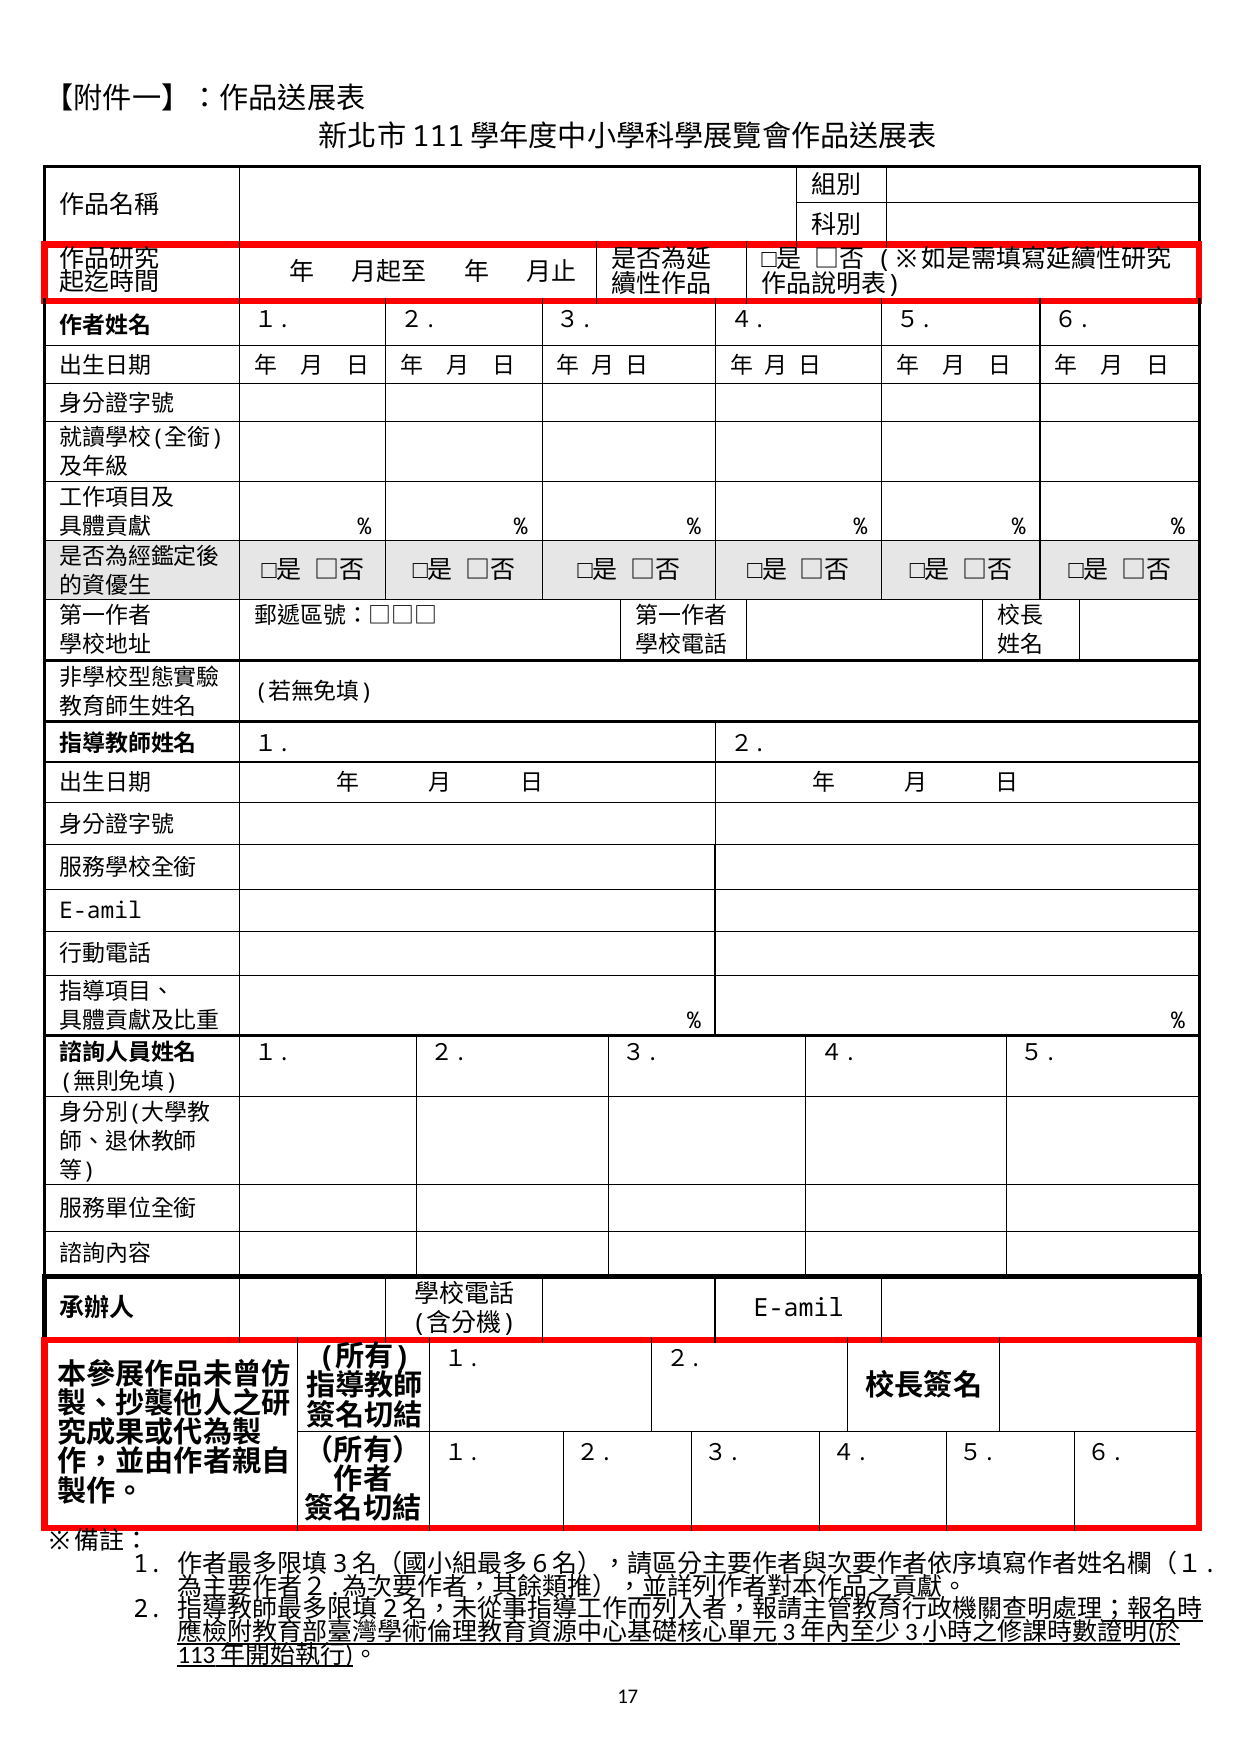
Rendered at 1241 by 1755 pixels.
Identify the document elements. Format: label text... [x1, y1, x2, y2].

table_header 組別 [797, 168, 886, 202]
table_cell [1007, 1185, 1198, 1231]
table_cell % [1041, 482, 1198, 540]
table_cell [240, 932, 714, 975]
table_cell 年 月 日 [716, 346, 881, 383]
table_header 作品名稱 [46, 168, 239, 241]
table_cell % [882, 482, 1039, 540]
table_cell ３. [609, 1037, 805, 1096]
table_cell ６. [1075, 1432, 1196, 1524]
table_cell [716, 890, 1198, 931]
table_cell ５. [882, 304, 1039, 345]
table_cell [1080, 600, 1198, 659]
table_cell 作品研究 起迄時間 [48, 248, 239, 297]
table_cell 指導項目、 具體貢獻及比重 [46, 976, 239, 1034]
table_cell 非學校型態實驗教育師生姓名 [46, 662, 239, 720]
table_cell 承辦人 [47, 1279, 239, 1337]
table_cell E-amil [716, 1279, 881, 1337]
table_cell □是 □否 [240, 541, 385, 599]
table_cell ２. [564, 1432, 691, 1524]
table_cell 是否為經鑑定後的資優生 [46, 541, 239, 599]
table_cell [716, 422, 881, 481]
table_cell [417, 1097, 608, 1184]
table_cell □是 □否 [716, 541, 881, 599]
table_cell [1041, 422, 1198, 481]
table_cell % [240, 976, 714, 1034]
table_cell [240, 384, 385, 421]
table_cell 年 月 日 [716, 763, 1198, 802]
table_cell [543, 1279, 714, 1337]
table_cell [609, 1097, 805, 1184]
table_cell E-amil [46, 890, 239, 931]
table_cell [882, 1279, 1197, 1337]
table_cell 年 月 日 [386, 346, 542, 383]
table_cell [240, 845, 714, 888]
table_cell [417, 1232, 608, 1274]
table_cell ６. [1041, 304, 1198, 345]
table_cell 年 月 日 [882, 346, 1039, 383]
table_cell 出生日期 [46, 346, 239, 383]
list 作者最多限填3名（國小組最多6名），請區分主要作者與次要作者依序填寫作者姓名欄（１.為主要作者２.為次要作者，其餘類推），並詳列作者對本作品之貢獻。 [572, 1554, 1211, 1599]
table_cell ５. [947, 1432, 1074, 1524]
table_cell [806, 1232, 1006, 1274]
table_cell 服務學校全銜 [46, 845, 239, 888]
table_cell [716, 384, 881, 421]
table_cell ２. [386, 304, 542, 345]
table_cell （所有） 作者 簽名切結 [298, 1432, 429, 1524]
table_cell [417, 1185, 608, 1231]
table_cell □是 □否 [882, 541, 1039, 599]
table_cell (若無免填) [240, 662, 1198, 720]
table_cell % [716, 976, 1198, 1034]
table_cell ３. [692, 1432, 819, 1524]
table_cell [882, 384, 1039, 421]
table_cell ４. [806, 1037, 1006, 1096]
table_cell １. [240, 1037, 416, 1096]
table_cell １. [430, 1343, 651, 1431]
table_cell [609, 1232, 805, 1274]
table_cell [240, 1232, 416, 1274]
table_cell 郵遞區號：□□□ [240, 600, 620, 659]
table_cell [806, 1097, 1006, 1184]
table_cell [240, 803, 715, 844]
table_cell [747, 600, 982, 659]
list 作者最多限填3名（國小組最多6名），請區分主要作者與次要作者依序填寫作者姓名欄（１.為主要作者２.為次要作者，其餘類推），並詳列作者對本作品之貢獻。 [133, 1554, 288, 1599]
table_cell 諮詢人員姓名 (無則免填) [46, 1037, 239, 1096]
table_cell 出生日期 [46, 763, 239, 802]
table_cell 校長 姓名 [983, 600, 1079, 659]
table_cell [882, 422, 1039, 481]
table_cell 年 月 日 [543, 346, 715, 383]
table_cell １. [240, 304, 385, 345]
table_cell 諮詢內容 [46, 1232, 239, 1274]
table_cell □是 □否 (※如是需填寫延續性研究作品說明表) [747, 248, 1196, 297]
table_cell 就讀學校(全銜)及年級 [46, 422, 239, 481]
table_cell [1041, 384, 1198, 421]
table_cell 指導教師姓名 [46, 723, 239, 761]
table_cell 身分證字號 [46, 384, 239, 421]
table_cell 第一作者 學校地址 [46, 600, 239, 659]
table_cell □是 □否 [386, 541, 542, 599]
table_cell 工作項目及 具體貢獻 [46, 482, 239, 540]
table_cell [240, 890, 714, 931]
table_cell [1007, 1097, 1198, 1184]
table_cell [1007, 1232, 1198, 1274]
table_cell ２. [652, 1343, 847, 1431]
table_cell 年 月起至 年 月止 [240, 248, 596, 297]
table_cell [543, 384, 715, 421]
table_cell ２. [716, 723, 1198, 761]
text ※備註： [44, 1531, 1211, 1554]
table_cell ４. [820, 1432, 946, 1524]
table_cell １. [430, 1432, 563, 1524]
table_cell 校長簽名 [848, 1343, 999, 1431]
table_cell [386, 384, 542, 421]
table_cell [716, 932, 1198, 975]
table_cell [806, 1185, 1006, 1231]
table_cell 作者姓名 [46, 304, 239, 345]
table_cell [887, 203, 1198, 241]
table_cell [240, 1185, 416, 1231]
table_cell □是 □否 [543, 541, 715, 599]
table_cell 是否為延 續性作品 [597, 248, 746, 297]
list 指導教師最多限填2名，未從事指導工作而列入者，報請主管教育行政機關查明處理；報名時應檢附教育部臺灣學術倫理教育資源中心基礎核心單元3年內至少3小時之修課時數證明(於113年開始執行)。 [133, 1599, 1211, 1668]
table_header [240, 168, 796, 241]
table_cell [543, 422, 715, 481]
table_cell [386, 422, 542, 481]
text 新北市111學年度中小學科學展覽會作品送展表 [44, 123, 1211, 153]
table_cell 年 月 日 [240, 763, 715, 802]
table_header [887, 168, 1198, 202]
table_cell % [240, 482, 385, 540]
table_cell [609, 1185, 805, 1231]
table_cell 科別 [797, 203, 886, 241]
table_cell [716, 845, 1198, 888]
subtitle 【附件一】：作品送展表 [44, 75, 1211, 117]
table_cell 身分別(大學教師、退休教師等) [46, 1097, 239, 1184]
table_cell ５. [1007, 1037, 1198, 1096]
list 作者最多限填3名（國小組最多6名），請區分主要作者與次要作者依序填寫作者姓名欄（１.為主要作者２.為次要作者，其餘類推），並詳列作者對本作品之貢獻。 [289, 1554, 572, 1599]
table_cell 年 月 日 [1041, 346, 1198, 383]
table_cell [240, 1279, 385, 1337]
table_cell [240, 422, 385, 481]
table_cell 行動電話 [46, 932, 239, 975]
table_cell 身分證字號 [46, 803, 239, 844]
table_cell [240, 1097, 416, 1184]
table_cell 服務單位全銜 [46, 1185, 239, 1231]
table_cell [716, 803, 1198, 844]
table_cell (所有) 指導教師簽名切結 [298, 1343, 429, 1431]
table_cell 年 月 日 [240, 346, 385, 383]
table_cell ３. [543, 304, 715, 345]
table_cell [1000, 1343, 1196, 1431]
table_cell 本參展作品未曾仿製、抄襲他人之研究成果或代為製作，並由作者親自製作。 [48, 1343, 297, 1524]
table_cell ２. [417, 1037, 608, 1096]
table_cell □是 □否 [1041, 541, 1198, 599]
table_cell % [386, 482, 542, 540]
table_cell 第一作者學校電話 [621, 600, 746, 659]
table_cell % [543, 482, 715, 540]
table_cell １. [240, 723, 715, 761]
table_cell 學校電話(含分機) [386, 1279, 542, 1337]
table_cell % [716, 482, 881, 540]
table_cell ４. [716, 304, 881, 345]
